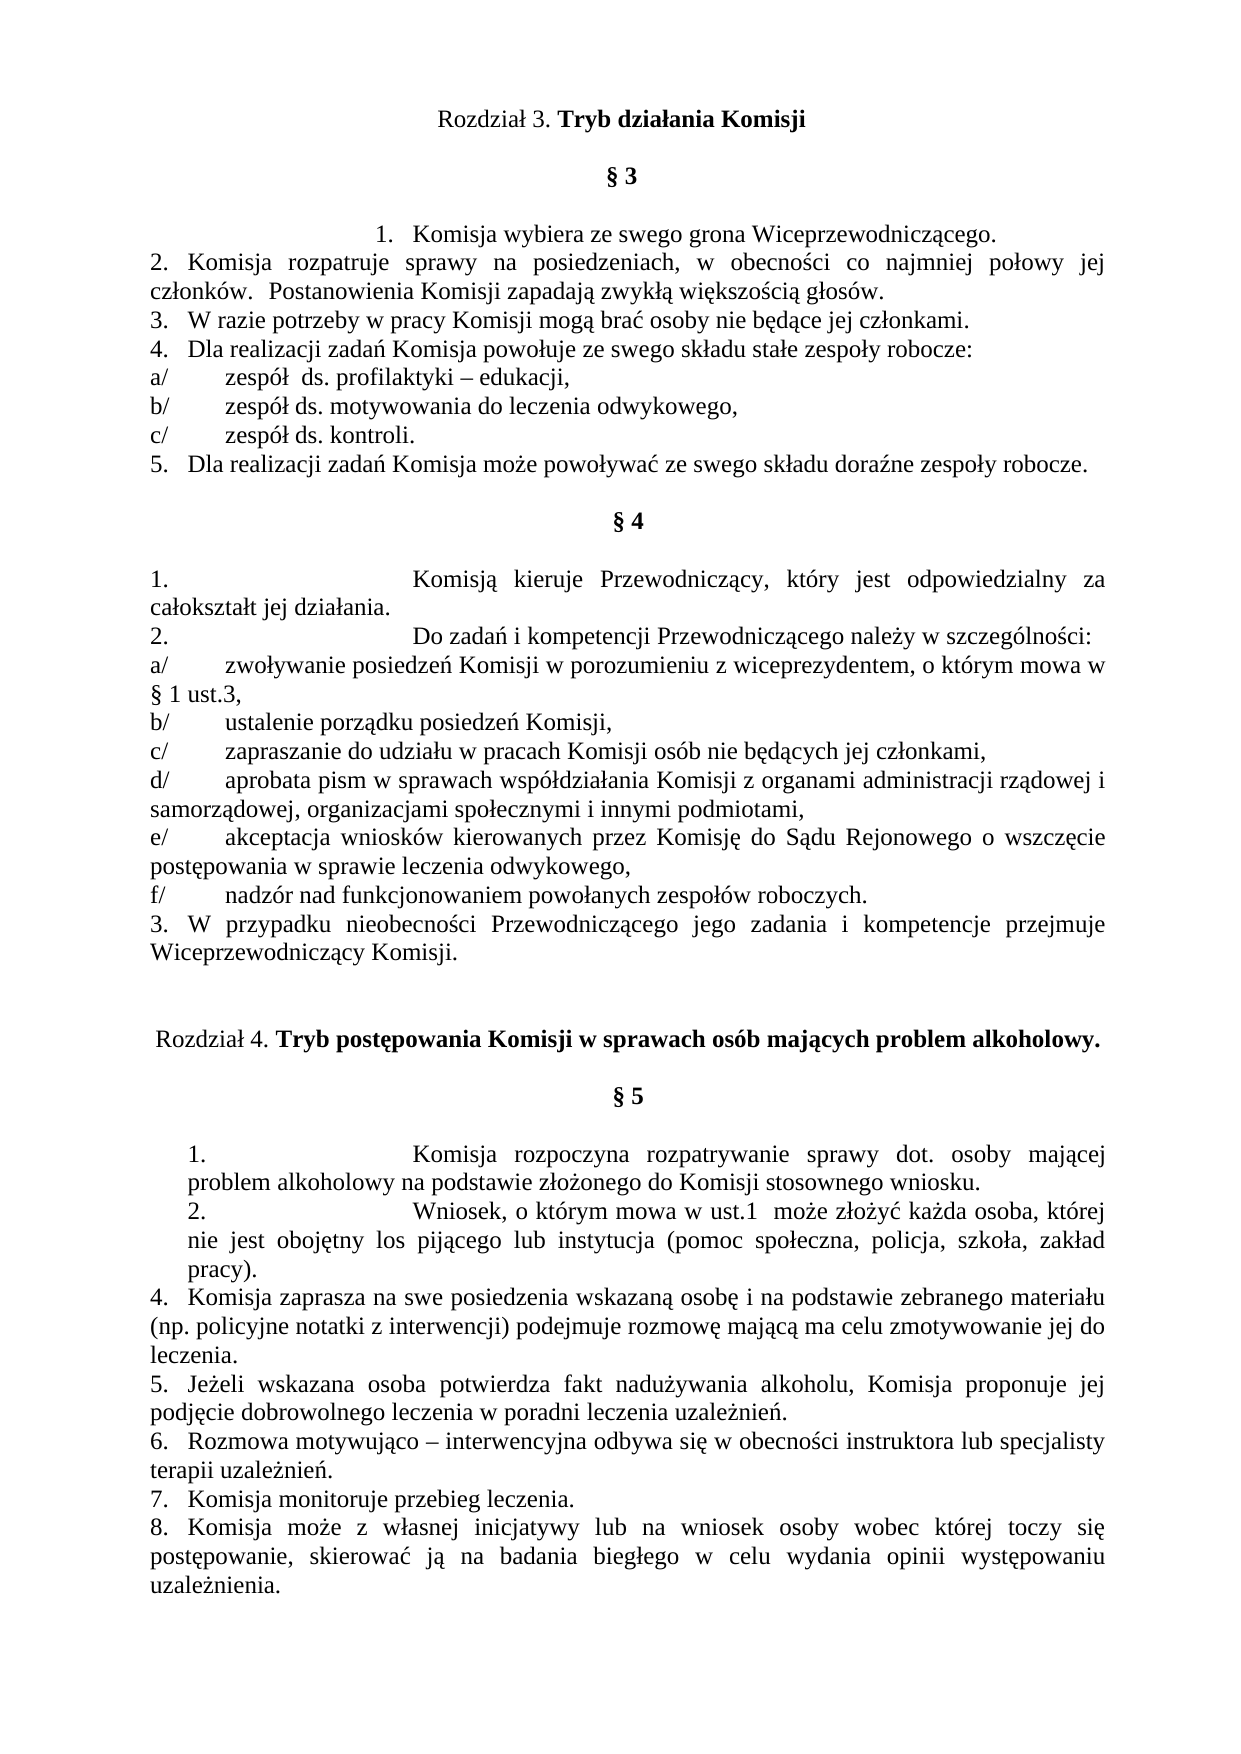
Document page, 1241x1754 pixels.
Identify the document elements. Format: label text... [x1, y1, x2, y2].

list Komisja rozpoczyna rozpatrywanie sprawy dot. osoby mającej problem alkoholowy na podstawie złożonego do Komisji stosownego wniosku. [187, 1139, 1106, 1196]
list nadzór nad funkcjonowaniem powołanych zespołów roboczych. [150, 880, 1106, 909]
text Rozdział 3. Tryb działania Komisji [150, 104, 1093, 132]
list akceptacja wniosków kierowanych przez Komisję do Sądu Rejonowego o wszczęcie postępowania w sprawie leczenia odwykowego, [150, 822, 1106, 880]
text Rozdział 4. Tryb postępowania Komisji w sprawach osób mających problem alkoholowy. [150, 1024, 1106, 1052]
list zespół ds. kontroli. [150, 420, 1106, 449]
text § 5 [150, 1081, 1106, 1110]
list aprobata pism w sprawach współdziałania Komisji z organami administracji rządowej i samorządowej, organizacjami społecznymi i innymi podmiotami, [150, 765, 1106, 822]
list Komisja może z własnej inicjatywy lub na wniosek osoby wobec której toczy się postępowanie, skierować ją na badania biegłego w celu wydania opinii występowaniu uzależnienia. [150, 1512, 1106, 1599]
list Dla realizacji zadań Komisja powołuje ze swego składu stałe zespoły robocze: [150, 334, 1106, 362]
list Komisja monitoruje przebieg leczenia. [150, 1484, 1106, 1512]
list Do zadań i kompetencji Przewodniczącego należy w szczególności: [150, 621, 1106, 650]
list zespół ds. motywowania do leczenia odwykowego, [150, 391, 1106, 420]
text § 4 [150, 506, 1106, 535]
list ustalenie porządku posiedzeń Komisji, [150, 707, 1106, 736]
list zwoływanie posiedzeń Komisji w porozumieniu z wiceprezydentem, o którym mowa w § 1 ust.3, [150, 650, 1106, 707]
list zapraszanie do udziału w pracach Komisji osób nie będących jej członkami, [150, 736, 1106, 765]
list Komisja rozpatruje sprawy na posiedzeniach, w obecności co najmniej połowy jej członków. Postanowienia Komisji zapadają zwykłą większością głosów. [150, 247, 1106, 305]
list Komisja wybiera ze swego grona Wiceprzewodniczącego. [375, 219, 1093, 247]
list Wniosek, o którym mowa w ust.1 może złożyć każda osoba, której nie jest obojętny los pijącego lub instytucja (pomoc społeczna, policja, szkoła, zakład pracy). [187, 1196, 1106, 1282]
list W razie potrzeby w pracy Komisji mogą brać osoby nie będące jej członkami. [150, 305, 1106, 334]
list Komisja zaprasza na swe posiedzenia wskazaną osobę i na podstawie zebranego materiału (np. policyjne notatki z interwencji) podejmuje rozmowę mającą ma celu zmotywowanie jej do leczenia. [150, 1282, 1106, 1369]
list Jeżeli wskazana osoba potwierdza fakt nadużywania alkoholu, Komisja proponuje jej podjęcie dobrowolnego leczenia w poradni leczenia uzależnień. [150, 1369, 1106, 1426]
list W przypadku nieobecności Przewodniczącego jego zadania i kompetencje przejmuje Wiceprzewodniczący Komisji. [150, 909, 1106, 966]
text § 3 [150, 161, 1093, 190]
list zespół ds. profilaktyki – edukacji, [150, 362, 1106, 391]
list Rozmowa motywująco – interwencyjna odbywa się w obecności instruktora lub specjalisty terapii uzależnień. [150, 1426, 1106, 1484]
list Dla realizacji zadań Komisja może powoływać ze swego składu doraźne zespoły robocze. [150, 449, 1106, 477]
list Komisją kieruje Przewodniczący, który jest odpowiedzialny za całokształt jej działania. [150, 564, 1106, 621]
